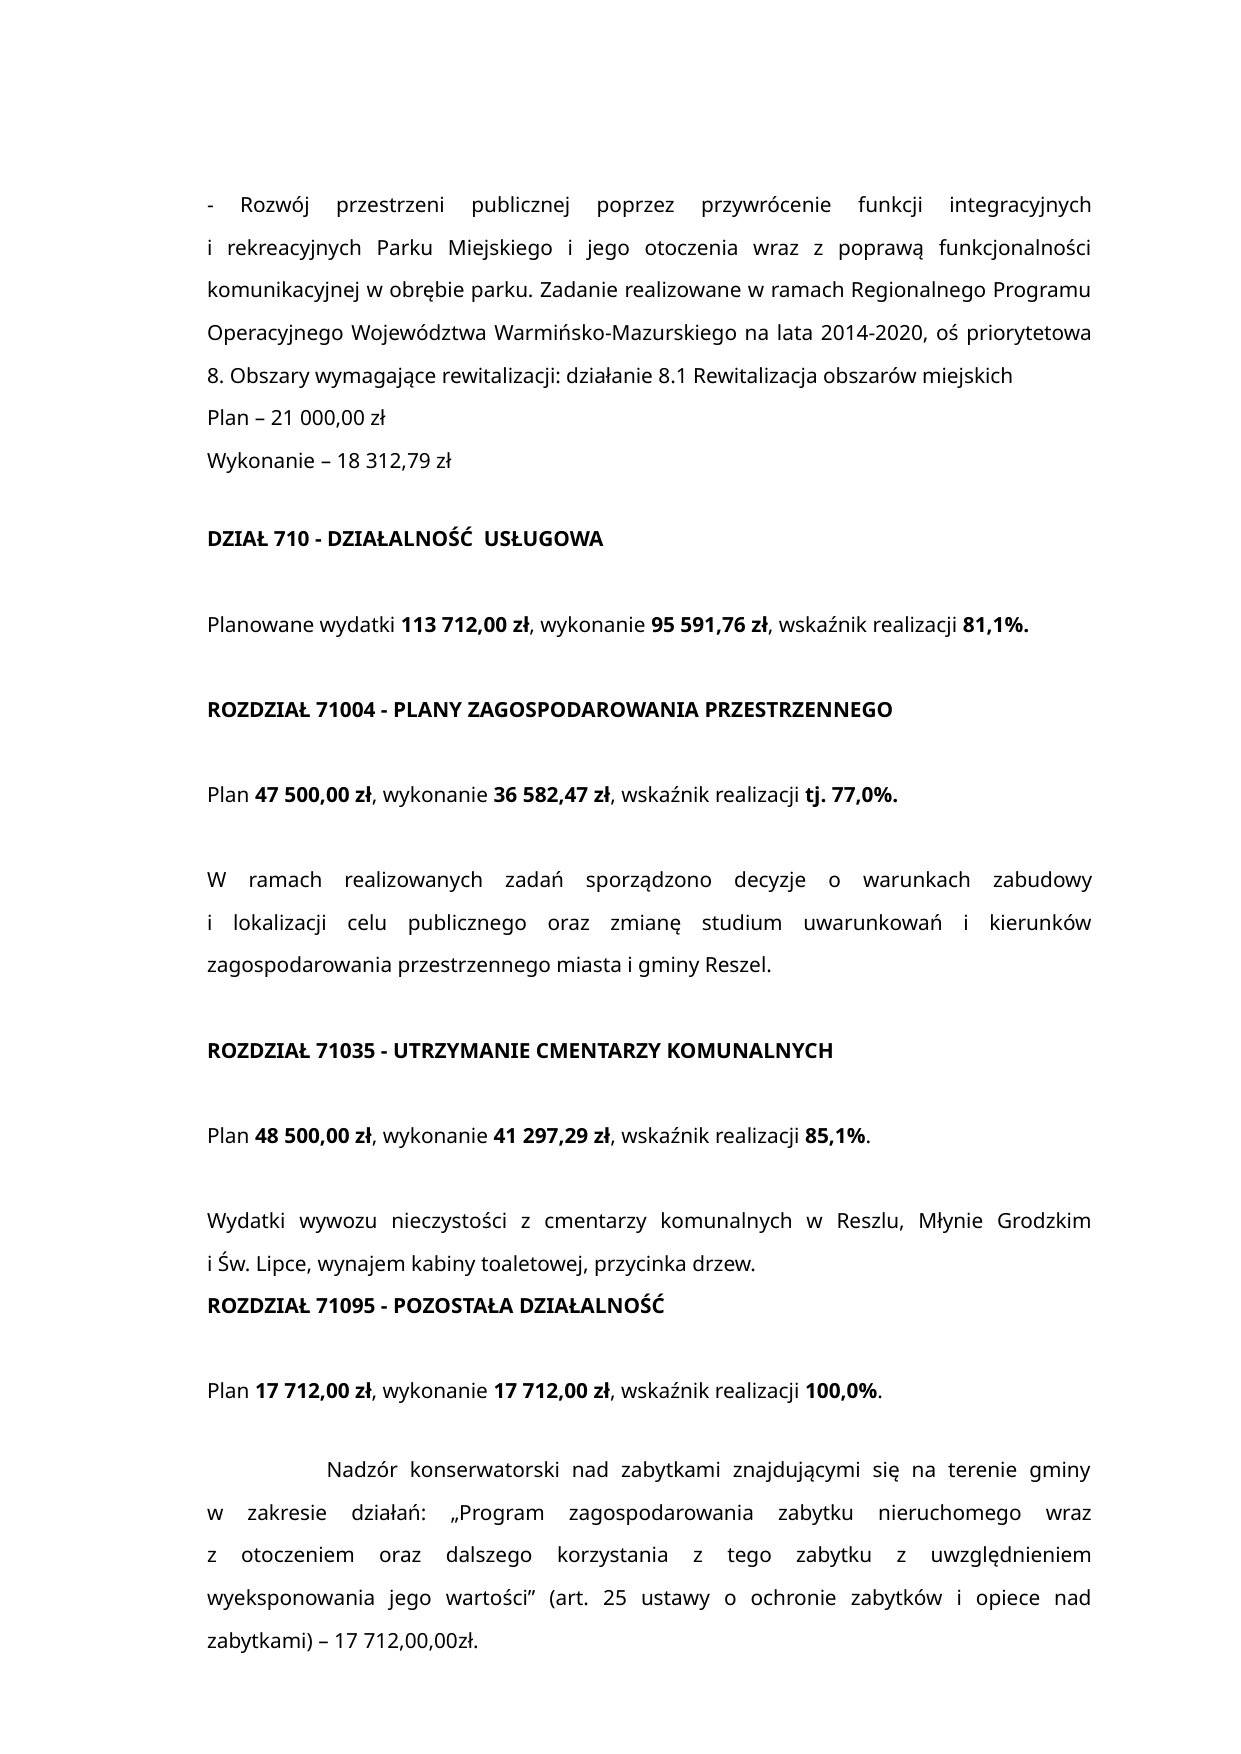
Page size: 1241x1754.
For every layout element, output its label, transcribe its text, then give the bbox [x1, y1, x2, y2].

text Nadzór konserwatorski nad zabytkami znajdującymi się na terenie gminy w zakresie działań: „Program zagospodarowania zabytku nieruchomego wraz z otoczeniem oraz dalszego korzystania z tego zabytku z uwzględnieniem wyeksponowania jego wartości” (art. 25 ustawy o ochronie zabytków i opiece nad zabytkami) – 17 712,00,00zł. [207, 1455, 1092, 1654]
subtitle DZIAŁ 710 - DZIAŁALNOŚĆ USŁUGOWA [207, 524, 1092, 553]
text - Rozwój przestrzeni publicznej poprzez przywrócenie funkcji integracyjnych i rekreacyjnych Parku Miejskiego i jego otoczenia wraz z poprawą funkcjonalności komunikacyjnej w obrębie parku. Zadanie realizowane w ramach Regionalnego Programu Operacyjnego Województwa Warmińsko-Mazurskiego na lata 2014-2020, oś priorytetowa 8. Obszary wymagające rewitalizacji: działanie 8.1 Rewitalizacja obszarów miejskich [207, 190, 1092, 389]
text Plan – 21 000,00 zł [207, 403, 1092, 432]
text Wykonanie – 18 312,79 zł [207, 446, 1092, 474]
text ROZDZIAŁ 71004 - PLANY ZAGOSPODAROWANIA PRZESTRZENNEGO [207, 695, 1092, 723]
text W ramach realizowanych zadań sporządzono decyzje o warunkach zabudowy i lokalizacji celu publicznego oraz zmianę studium uwarunkowań i kierunków zagospodarowania przestrzennego miasta i gminy Reszel. [207, 865, 1092, 979]
text ROZDZIAŁ 71095 - POZOSTAŁA DZIAŁALNOŚĆ [207, 1291, 1092, 1320]
text Plan 47 500,00 zł, wykonanie 36 582,47 zł, wskaźnik realizacji tj. 77,0%. [207, 780, 1092, 809]
text Wydatki wywozu nieczystości z cmentarzy komunalnych w Reszlu, Młynie Grodzkim i Św. Lipce, wynajem kabiny toaletowej, przycinka drzew. [207, 1206, 1092, 1277]
text Plan 48 500,00 zł, wykonanie 41 297,29 zł, wskaźnik realizacji 85,1%. [207, 1121, 1092, 1149]
text ROZDZIAŁ 71035 - UTRZYMANIE CMENTARZY KOMUNALNYCH [207, 1036, 1092, 1064]
text Plan 17 712,00 zł, wykonanie 17 712,00 zł, wskaźnik realizacji 100,0%. [207, 1377, 1092, 1405]
text Planowane wydatki 113 712,00 zł, wykonanie 95 591,76 zł, wskaźnik realizacji 81,1%. [207, 610, 1092, 638]
